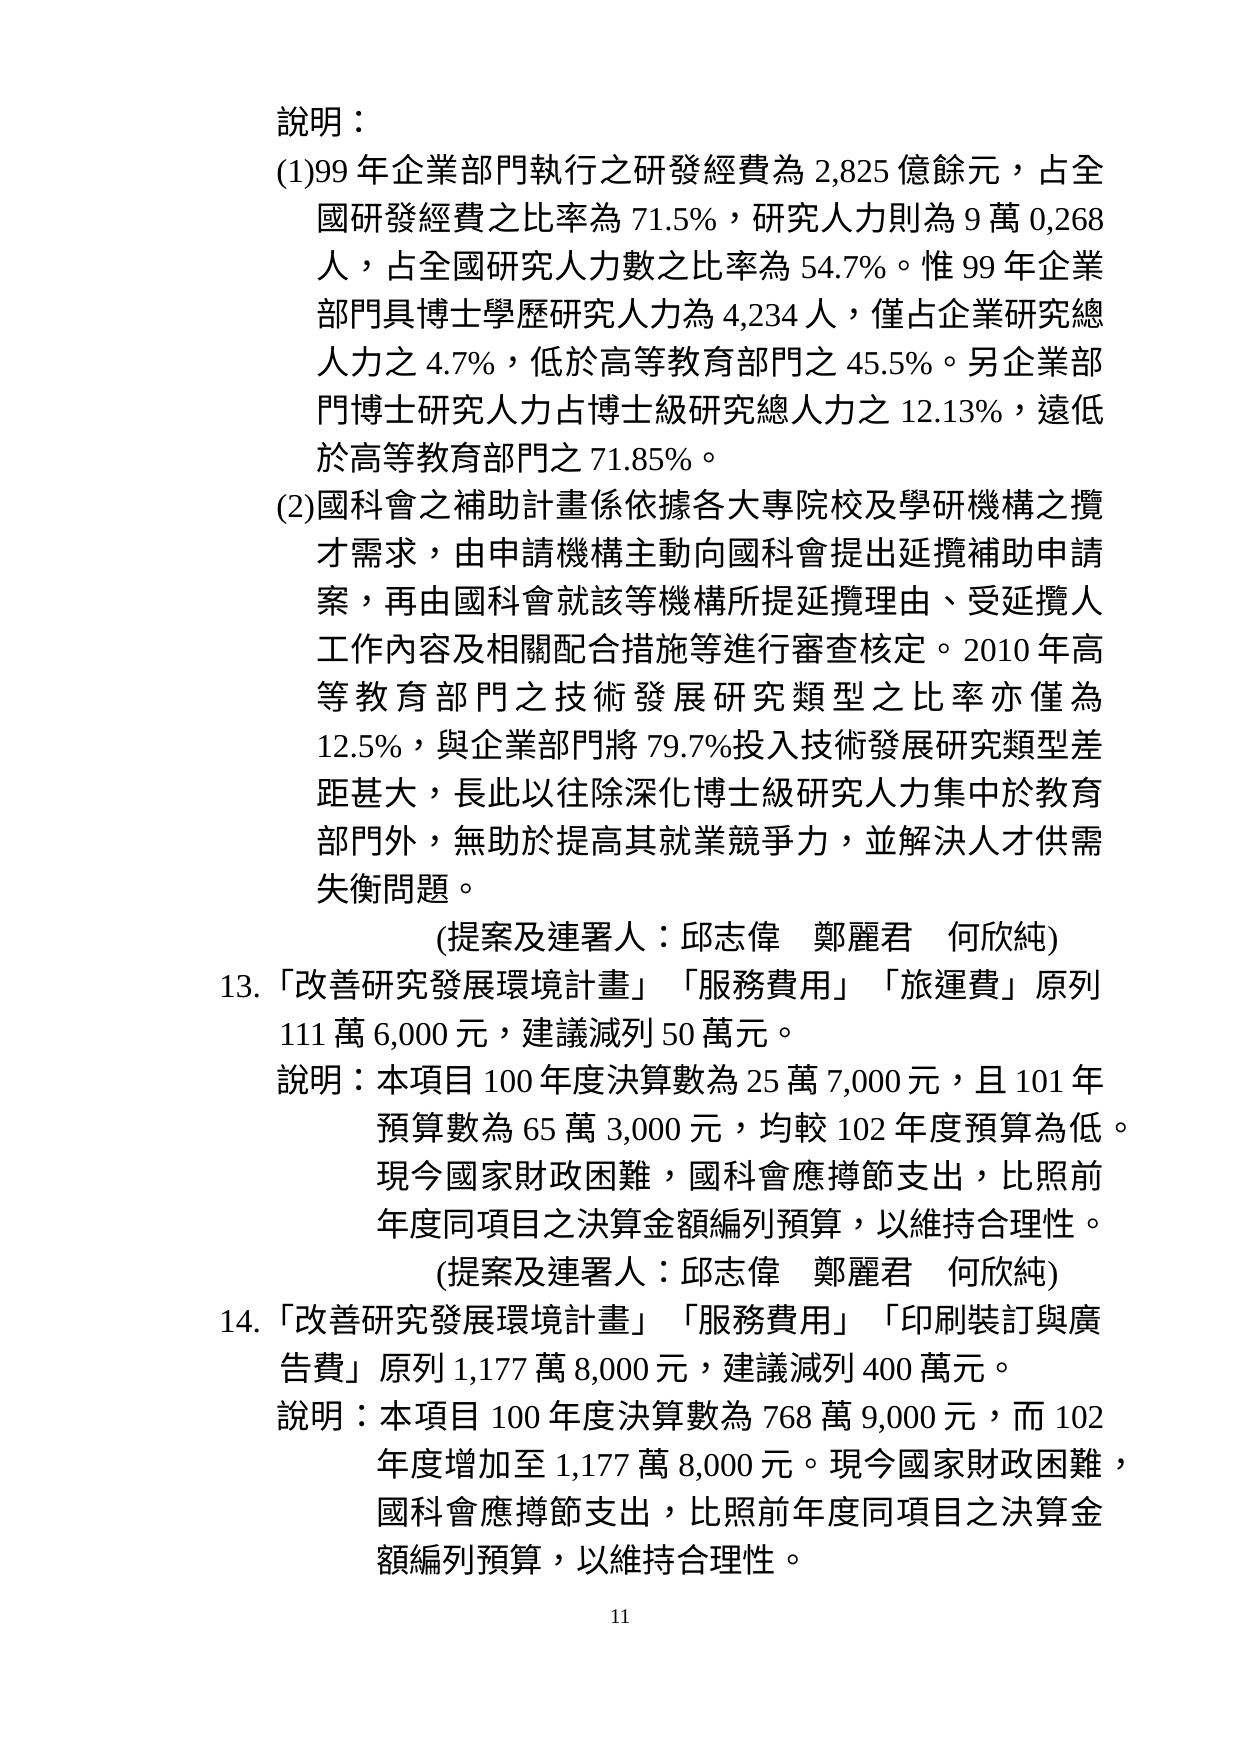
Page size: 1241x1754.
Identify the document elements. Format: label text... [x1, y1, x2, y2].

text (2)國科會之補助計畫係依據各大專院校及學研機構之攬才需求，由申請機構主動向國科會提出延攬補助申請案，再由國科會就該等機構所提延攬理由、受延攬人工作內容及相關配合措施等進行審查核定。2010年高等教育部門之技術發展研究類型之比率亦僅為12.5%，與企業部門將79.7%投入技術發展研究類型差距甚大，長此以往除深化博士級研究人力集中於教育部門外，無助於提高其就業競爭力，並解決人才供需失衡問題。 [276, 479, 1104, 911]
text (1)99年企業部門執行之研發經費為2,825億餘元，占全國研發經費之比率為71.5%，研究人力則為9萬0,268人，占全國研究人力數之比率為54.7%。惟99年企業部門具博士學歷研究人力為4,234人，僅占企業研究總人力之4.7%，低於高等教育部門之45.5%。另企業部門博士研究人力占博士級研究總人力之12.13%，遠低於高等教育部門之71.85%。 [276, 144, 1104, 479]
text 14.「改善研究發展環境計畫」「服務費用」「印刷裝訂與廣告費」原列1,177萬8,000元，建議減列400萬元。 [219, 1294, 1102, 1390]
text 說明：本項目100年度決算數為25萬7,000元，且101年預算數為65萬3,000元，均較102年度預算為低。現今國家財政困難，國科會應撙節支出，比照前年度同項目之決算金額編列預算，以維持合理性。 [276, 1054, 1104, 1246]
text 13.「改善研究發展環境計畫」「服務費用」「旅運費」原列111萬6,000元，建議減列50萬元。 [219, 959, 1102, 1054]
text 說明： [276, 96, 1104, 144]
text 說明：本項目100年度決算數為768萬9,000元，而102年度增加至1,177萬8,000元。現今國家財政困難，國科會應撙節支出，比照前年度同項目之決算金額編列預算，以維持合理性。 [276, 1390, 1104, 1582]
text (提案及連署人：邱志偉 鄭麗君 何欣純) [136, 911, 1104, 959]
text (提案及連署人：邱志偉 鄭麗君 何欣純) [136, 1246, 1104, 1294]
